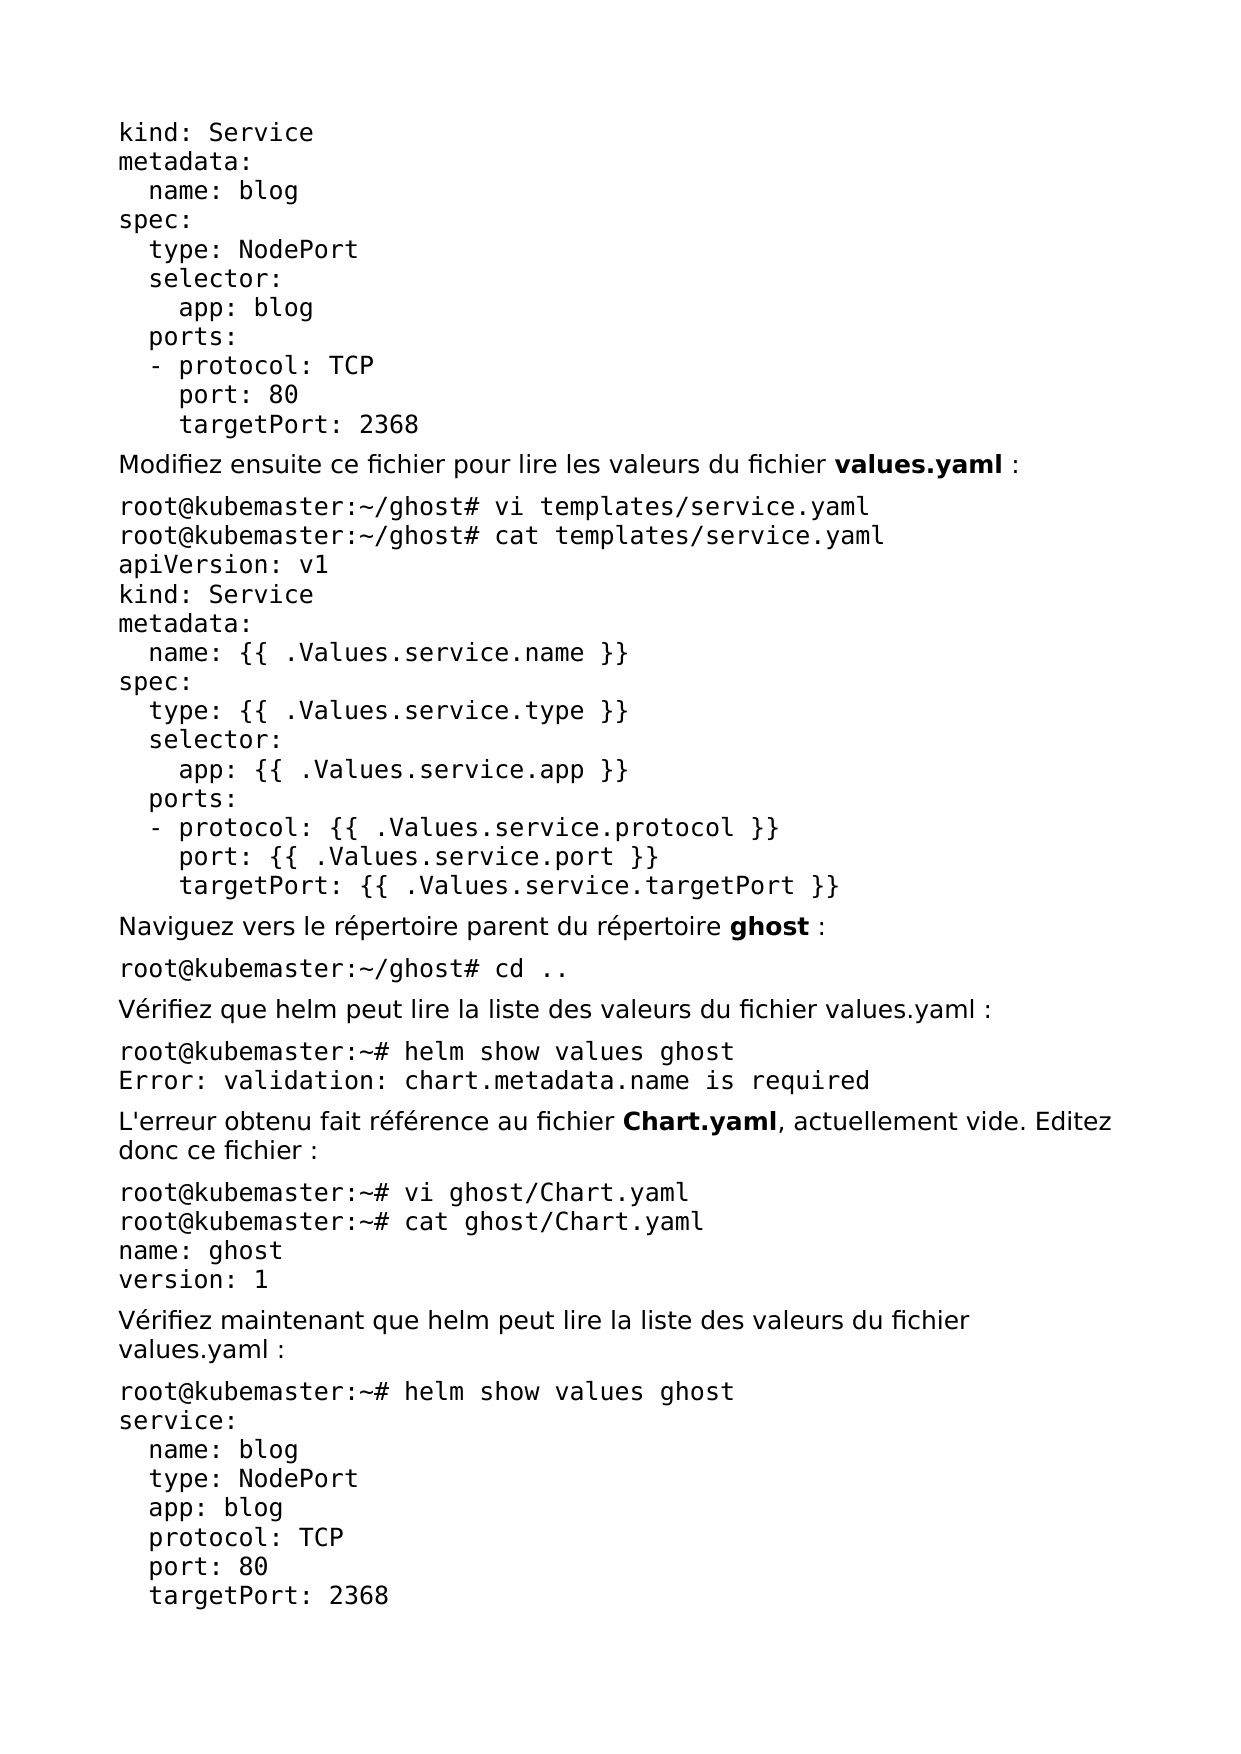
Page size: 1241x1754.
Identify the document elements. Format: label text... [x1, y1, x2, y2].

text kind: Service metadata: name: blog spec: type: NodePort selector: app: blog ports: - protocol: TCP port: 80 targetPort: 2368 [118, 118, 1122, 439]
text root@kubemaster:~# helm show values ghost Error: validation: chart.metadata.name is required [118, 1037, 1122, 1095]
text Vérifiez que helm peut lire la liste des valeurs du fichier values.yaml : [118, 995, 1122, 1024]
text root@kubemaster:~/ghost# cd .. [118, 954, 1122, 983]
text root@kubemaster:~# vi ghost/Chart.yaml root@kubemaster:~# cat ghost/Chart.yaml name: ghost version: 1 [118, 1178, 1122, 1294]
text root@kubemaster:~# helm show values ghost service: name: blog type: NodePort app: blog protocol: TCP port: 80 targetPort: 2368 [118, 1377, 1122, 1610]
text Modifiez ensuite ce fichier pour lire les valeurs du fichier values.yaml : [118, 451, 1122, 480]
text root@kubemaster:~/ghost# vi templates/service.yaml root@kubemaster:~/ghost# cat templates/service.yaml apiVersion: v1 kind: Service metadata: name: {{ .Values.service.name }} spec: type: {{ .Values.service.type }} selector: app: {{ .Values.service.app }} ports: - protocol: {{ .Values.service.protocol }} port: {{ .Values.service.port }} targetPort: {{ .Values.service.targetPort }} [118, 492, 1122, 901]
text L'erreur obtenu fait référence au fichier Chart.yaml, actuellement vide. Editez donc ce fichier : [118, 1107, 1122, 1165]
text Naviguez vers le répertoire parent du répertoire ghost : [118, 912, 1122, 942]
text Vérifiez maintenant que helm peut lire la liste des valeurs du fichier values.yaml : [118, 1306, 1122, 1364]
